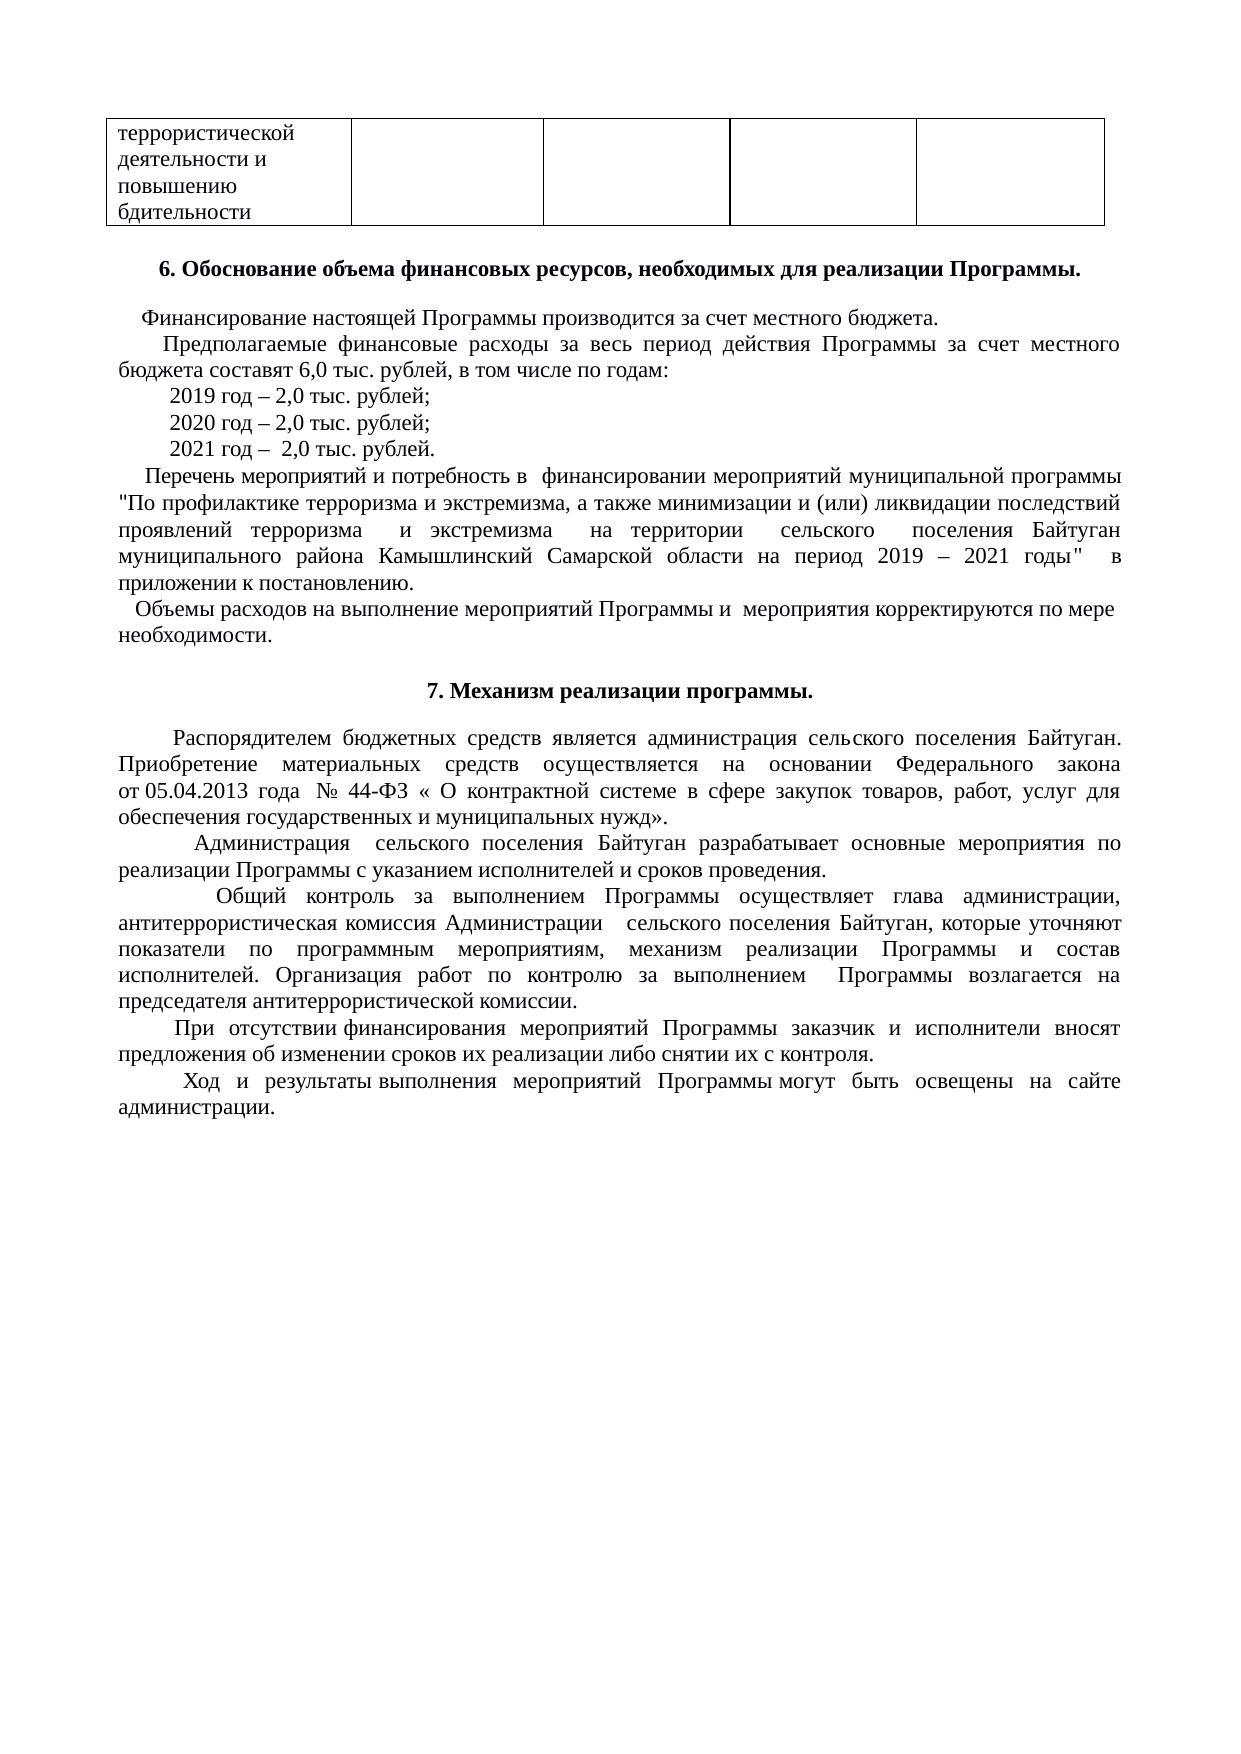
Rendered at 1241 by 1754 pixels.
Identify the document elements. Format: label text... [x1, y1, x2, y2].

text 6. Обоснование объема финансовых ресурсов, необходимых для реализации Программы. [118, 255, 1122, 281]
text Предполагаемые финансовые расходы за весь период действия Программы за счет местного бюджета составят 6,0 тыс. рублей, в том числе по годам: [118, 330, 1122, 383]
table_cell [731, 119, 916, 224]
table_cell террористической деятельности и повышению бдительности [107, 119, 351, 224]
table_cell [917, 119, 1104, 224]
text Администрация сельского поселения Байтуган разрабатывает основные мероприятия по реализации Программы с указанием исполнителей и сроков проведения. [118, 829, 1122, 882]
text При отсутствии финансирования мероприятий Программы заказчик и исполнители вносят предложения об изменении сроков их реализации либо снятии их с контроля. [118, 1014, 1122, 1067]
text 7. Механизм реализации программы. [118, 677, 1122, 703]
text Общий контроль за выполнением Программы осуществляет глава администрации, антитеррористическая комиссия Администрации сельского поселения Байтуган, которые уточняют показатели по программным мероприятиям, механизм реализации Программы и состав исполнителей. Организация работ по контролю за выполнением Программы возлагается на председателя антитеррористической комиссии. [118, 882, 1122, 1014]
table_cell [544, 119, 729, 224]
text Ход и результаты выполнения мероприятий Программы могут быть освещены на сайте администрации. [118, 1067, 1122, 1119]
text 2020 год – 2,0 тыс. рублей; [118, 409, 1122, 435]
text 2019 год – 2,0 тыс. рублей; [118, 383, 1122, 409]
table_cell [352, 119, 543, 224]
text Перечень мероприятий и потребность в финансировании мероприятий муниципальной программы "По профилактике терроризма и экстремизма, а также минимизации и (или) ликвидации последствий проявлений терроризма и экстремизма на территории сельского поселения Байтуган муниципального района Камышлинский Самарской области на период 2019 – 2021 годы" в приложении к постановлению. [118, 462, 1122, 595]
text Распорядителем бюджетных средств является администрация сельского поселения Байтуган. Приобретение материальных средств осуществляется на основании Федерального закона от 05.04.2013 года № 44-ФЗ « О контрактной системе в сфере закупок товаров, работ, услуг для обеспечения государственных и муниципальных нужд». [118, 724, 1122, 829]
text Финансирование настоящей Программы производится за счет местного бюджета. [118, 302, 1122, 330]
text 2021 год – 2,0 тыс. рублей. [118, 435, 1122, 462]
text Объемы расходов на выполнение мероприятий Программы и мероприятия корректируются по мере необходимости. [118, 595, 1122, 648]
